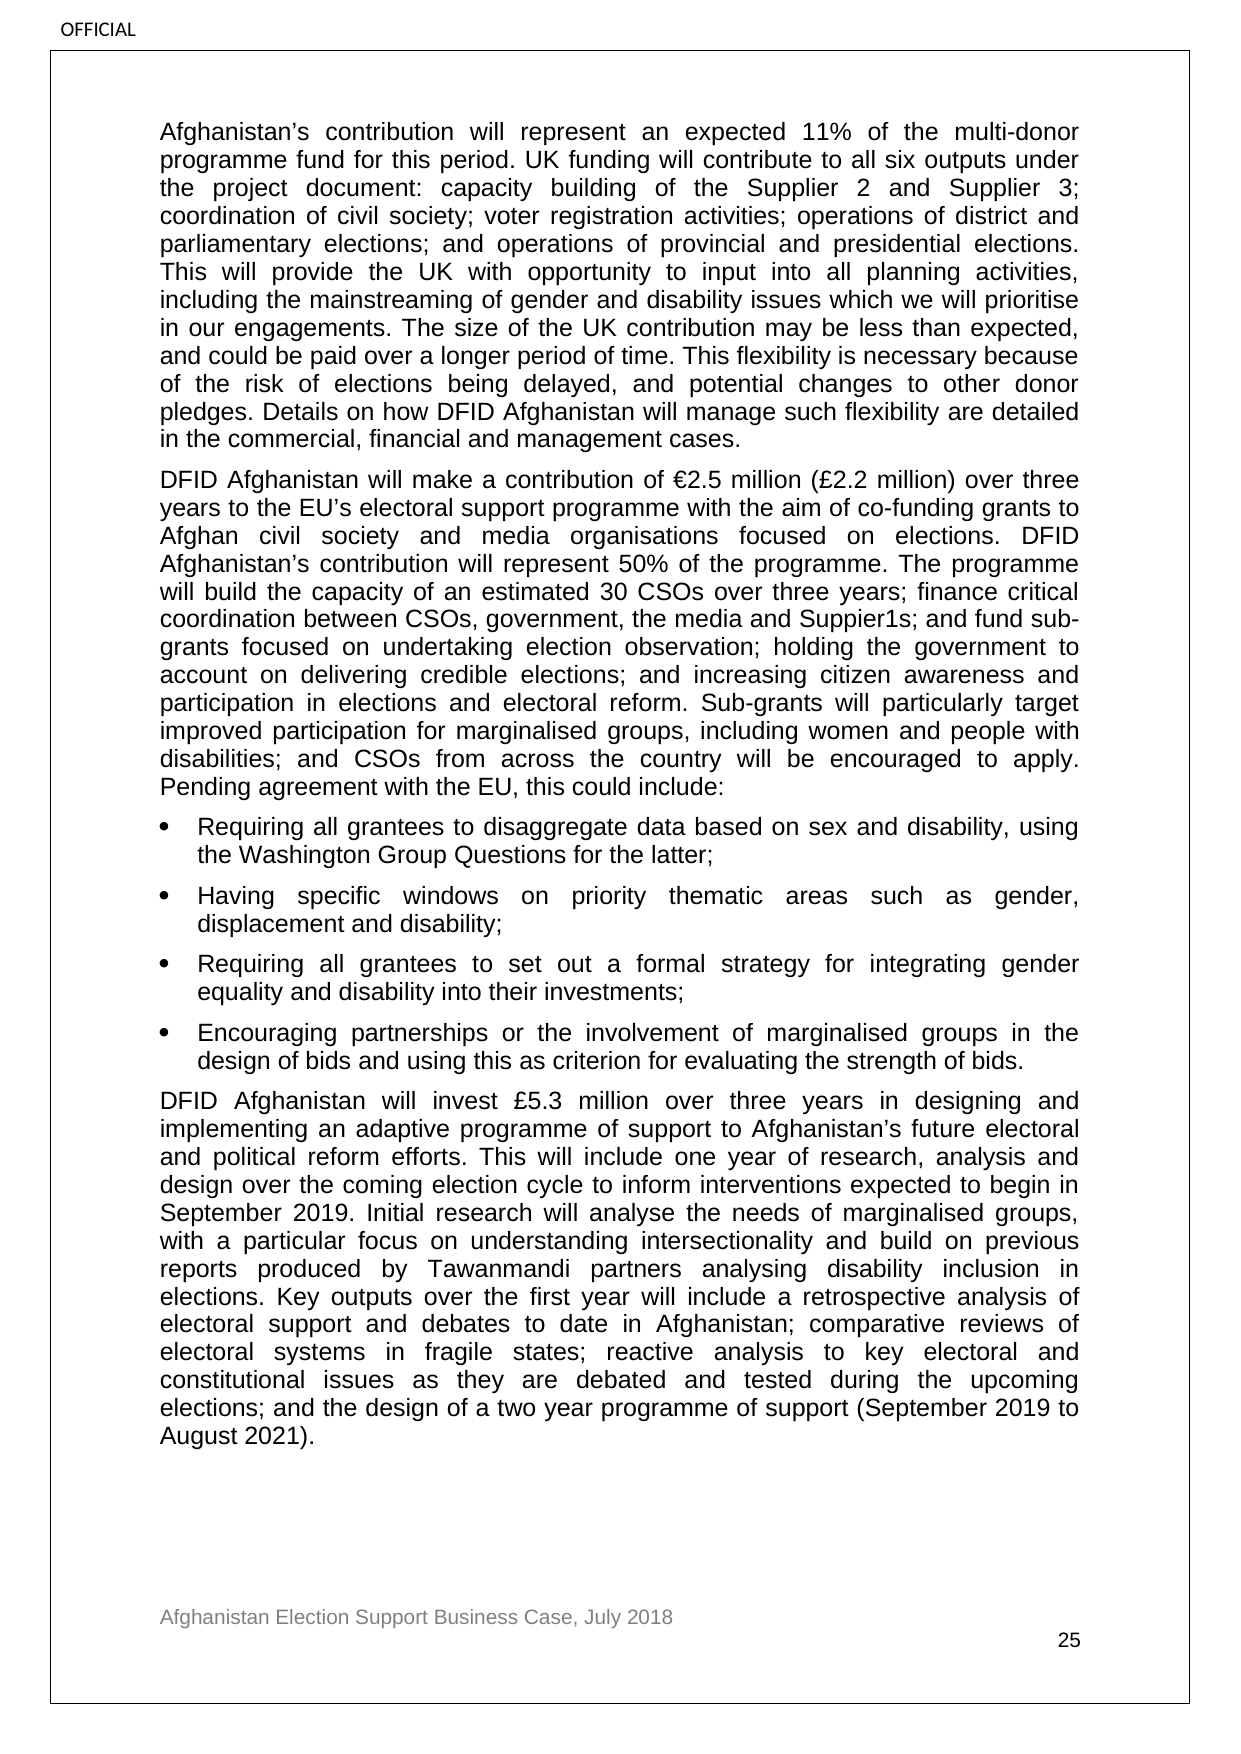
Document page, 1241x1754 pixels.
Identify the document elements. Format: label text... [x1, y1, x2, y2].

text DFID Afghanistan will invest £5.3 million over three years in designing and implementing an adaptive programme of support to Afghanistan’s future electoral and political reform efforts. This will include one year of research, analysis and design over the coming election cycle to inform interventions expected to begin in September 2019. Initial research will analyse the needs of marginalised groups, with a particular focus on understanding intersectionality and build on previous reports produced by Tawanmandi partners analysing disability inclusion in elections. Key outputs over the first year will include a retrospective analysis of electoral support and debates to date in Afghanistan; comparative reviews of electoral systems in fragile states; reactive analysis to key electoral and constitutional issues as they are debated and tested during the upcoming elections; and the design of a two year programme of support (September 2019 to August 2021). [159, 1087, 1081, 1450]
list Having specific windows on priority thematic areas such as gender, displacement and disability; [159, 882, 1081, 937]
text Afghanistan’s contribution will represent an expected 11% of the multi-donor programme fund for this period. UK funding will contribute to all six outputs under the project document: capacity building of the Supplier 2 and Supplier 3; coordination of civil society; voter registration activities; operations of district and parliamentary elections; and operations of provincial and presidential elections. This will provide the UK with opportunity to input into all planning activities, including the mainstreaming of gender and disability issues which we will prioritise in our engagements. The size of the UK contribution may be less than expected, and could be paid over a longer period of time. This flexibility is necessary because of the risk of elections being delayed, and potential changes to other donor pledges. Details on how DFID Afghanistan will manage such flexibility are detailed in the commercial, financial and management cases. [159, 118, 1081, 453]
list Encouraging partnerships or the involvement of marginalised groups in the design of bids and using this as criterion for evaluating the strength of bids. [159, 1018, 1081, 1074]
list Requiring all grantees to set out a formal strategy for integrating gender equality and disability into their investments; [159, 950, 1081, 1006]
text DFID Afghanistan will make a contribution of €2.5 million (£2.2 million) over three years to the EU’s electoral support programme with the aim of co-funding grants to Afghan civil society and media organisations focused on elections. DFID Afghanistan’s contribution will represent 50% of the programme. The programme will build the capacity of an estimated 30 CSOs over three years; finance critical coordination between CSOs, government, the media and Suppier1s; and fund sub-grants focused on undertaking election observation; holding the government to account on delivering credible elections; and increasing citizen awareness and participation in elections and electoral reform. Sub-grants will particularly target improved participation for marginalised groups, including women and people with disabilities; and CSOs from across the country will be encouraged to apply. Pending agreement with the EU, this could include: [159, 466, 1081, 801]
list Requiring all grantees to disaggregate data based on sex and disability, using the Washington Group Questions for the latter; [159, 813, 1081, 869]
